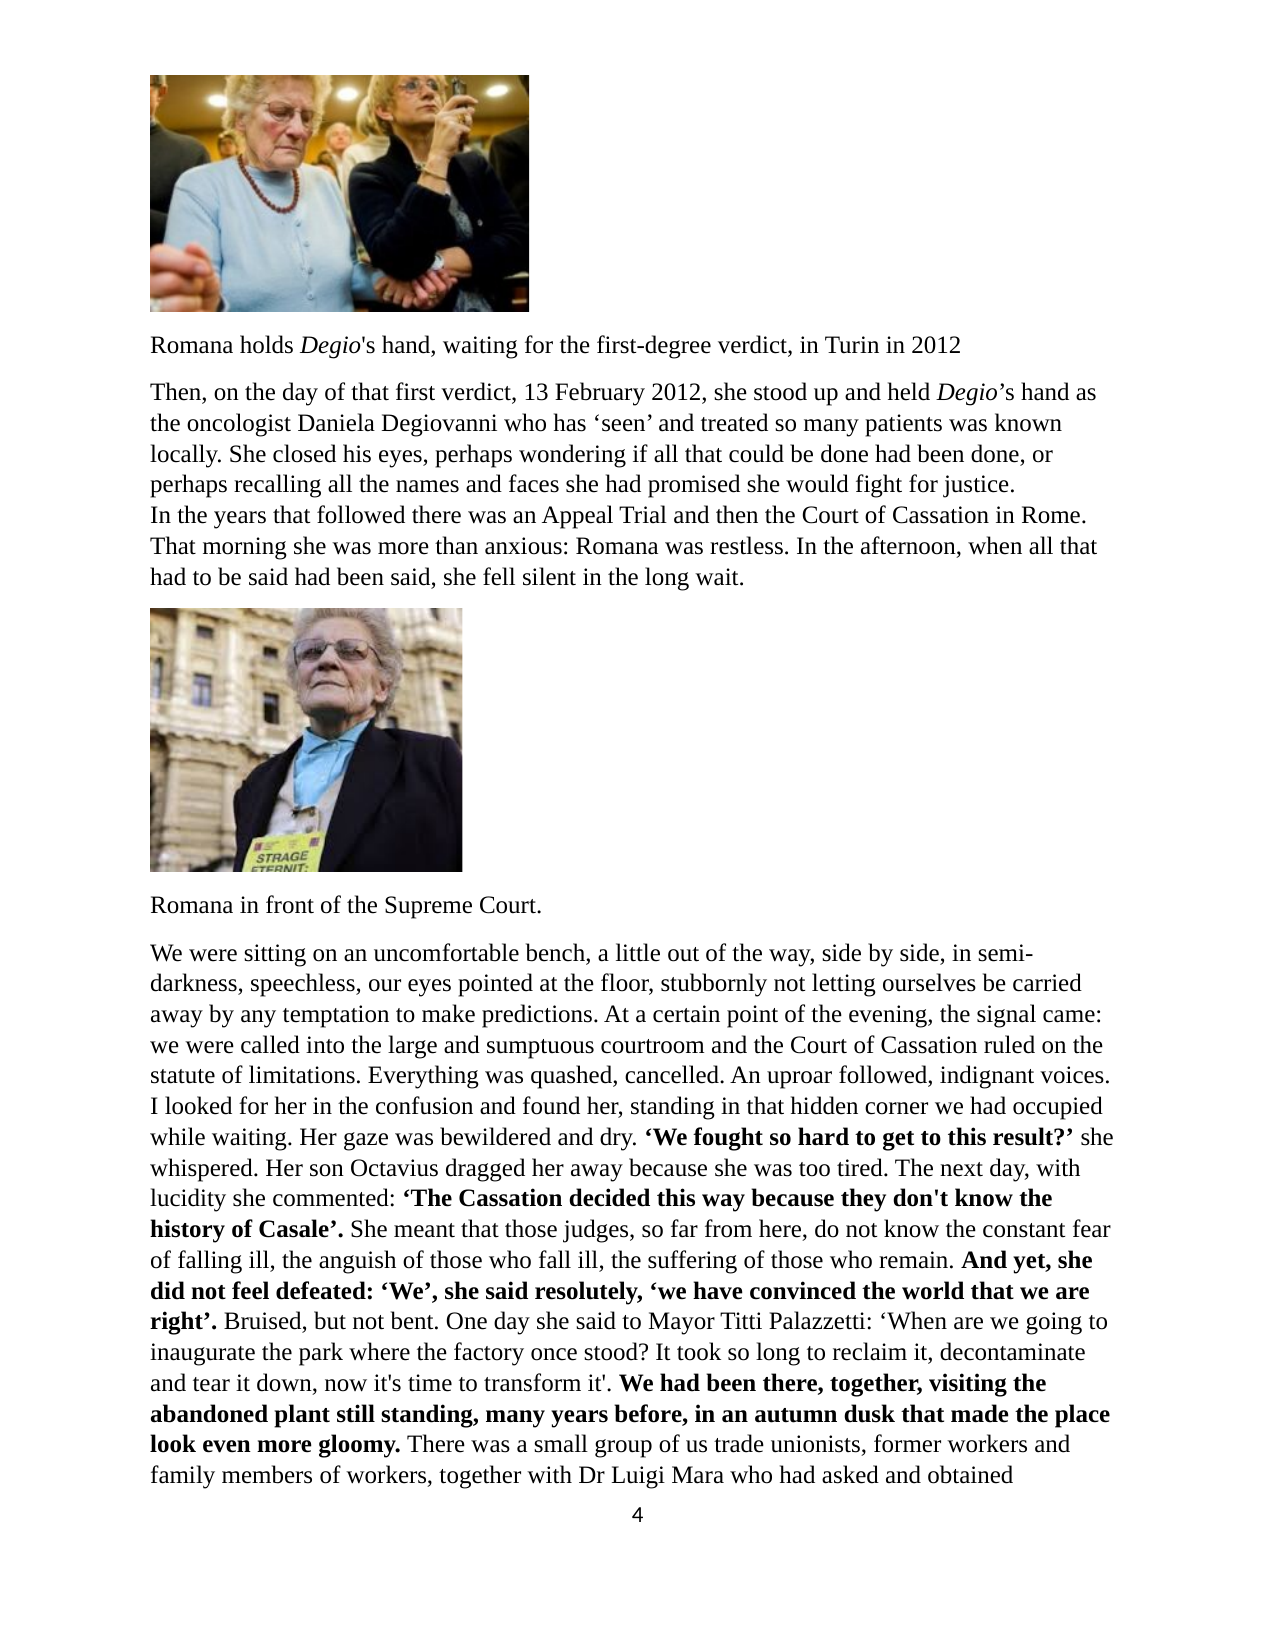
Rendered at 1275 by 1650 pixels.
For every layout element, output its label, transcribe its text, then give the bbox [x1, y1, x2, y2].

text We were sitting on an uncomfortable bench, a little out of the way, side by side, in semi-darkness, speechless, our eyes pointed at the floor, stubbornly not letting ourselves be carried away by any temptation to make predictions. At a certain point of the evening, the signal came: we were called into the large and sumptuous courtroom and the Court of Cassation ruled on the statute of limitations. Everything was quashed, cancelled. An uproar followed, indignant voices. I looked for her in the confusion and found her, standing in that hidden corner we had occupied while waiting. Her gaze was bewildered and dry. ‘We fought so hard to get to this result?’ she whispered. Her son Octavius dragged her away because she was too tired. The next day, with lucidity she commented: ‘The Cassation decided this way because they don't know the history of Casale’. She meant that those judges, so far from here, do not know the constant fear of falling ill, the anguish of those who fall ill, the suffering of those who remain. And yet, she did not feel defeated: ‘We’, she said resolutely, ‘we have convinced the world that we are right’. Bruised, but not bent. One day she said to Mayor Titti Palazzetti: ‘When are we going to inaugurate the park where the factory once stood? It took so long to reclaim it, decontaminate and tear it down, now it's time to transform it'. We had been there, together, visiting the abandoned plant still standing, many years before, in an autumn dusk that made the place look even more gloomy. There was a small group of us trade unionists, former workers and family members of workers, together with Dr Luigi Mara who had asked and obtained [150, 938, 1125, 1489]
text Romana holds Degio's hand, waiting for the first-degree verdict, in Turin in 2012 [150, 330, 1125, 358]
text Romana in front of the Supreme Court. [150, 890, 1125, 919]
text Then, on the day of that first verdict, 13 February 2012, she stood up and held Degio’s hand as the oncologist Daniela Degiovanni who has ‘seen’ and treated so many patients was known locally. She closed his eyes, perhaps wondering if all that could be done had been done, or perhaps recalling all the names and faces she had promised she would fight for justice. In the years that followed there was an Appeal Trial and then the Court of Cassation in Rome. That morning she was more than anxious: Romana was restless. In the afternoon, when all that had to be said had been said, she fell silent in the long wait. [150, 377, 1125, 590]
